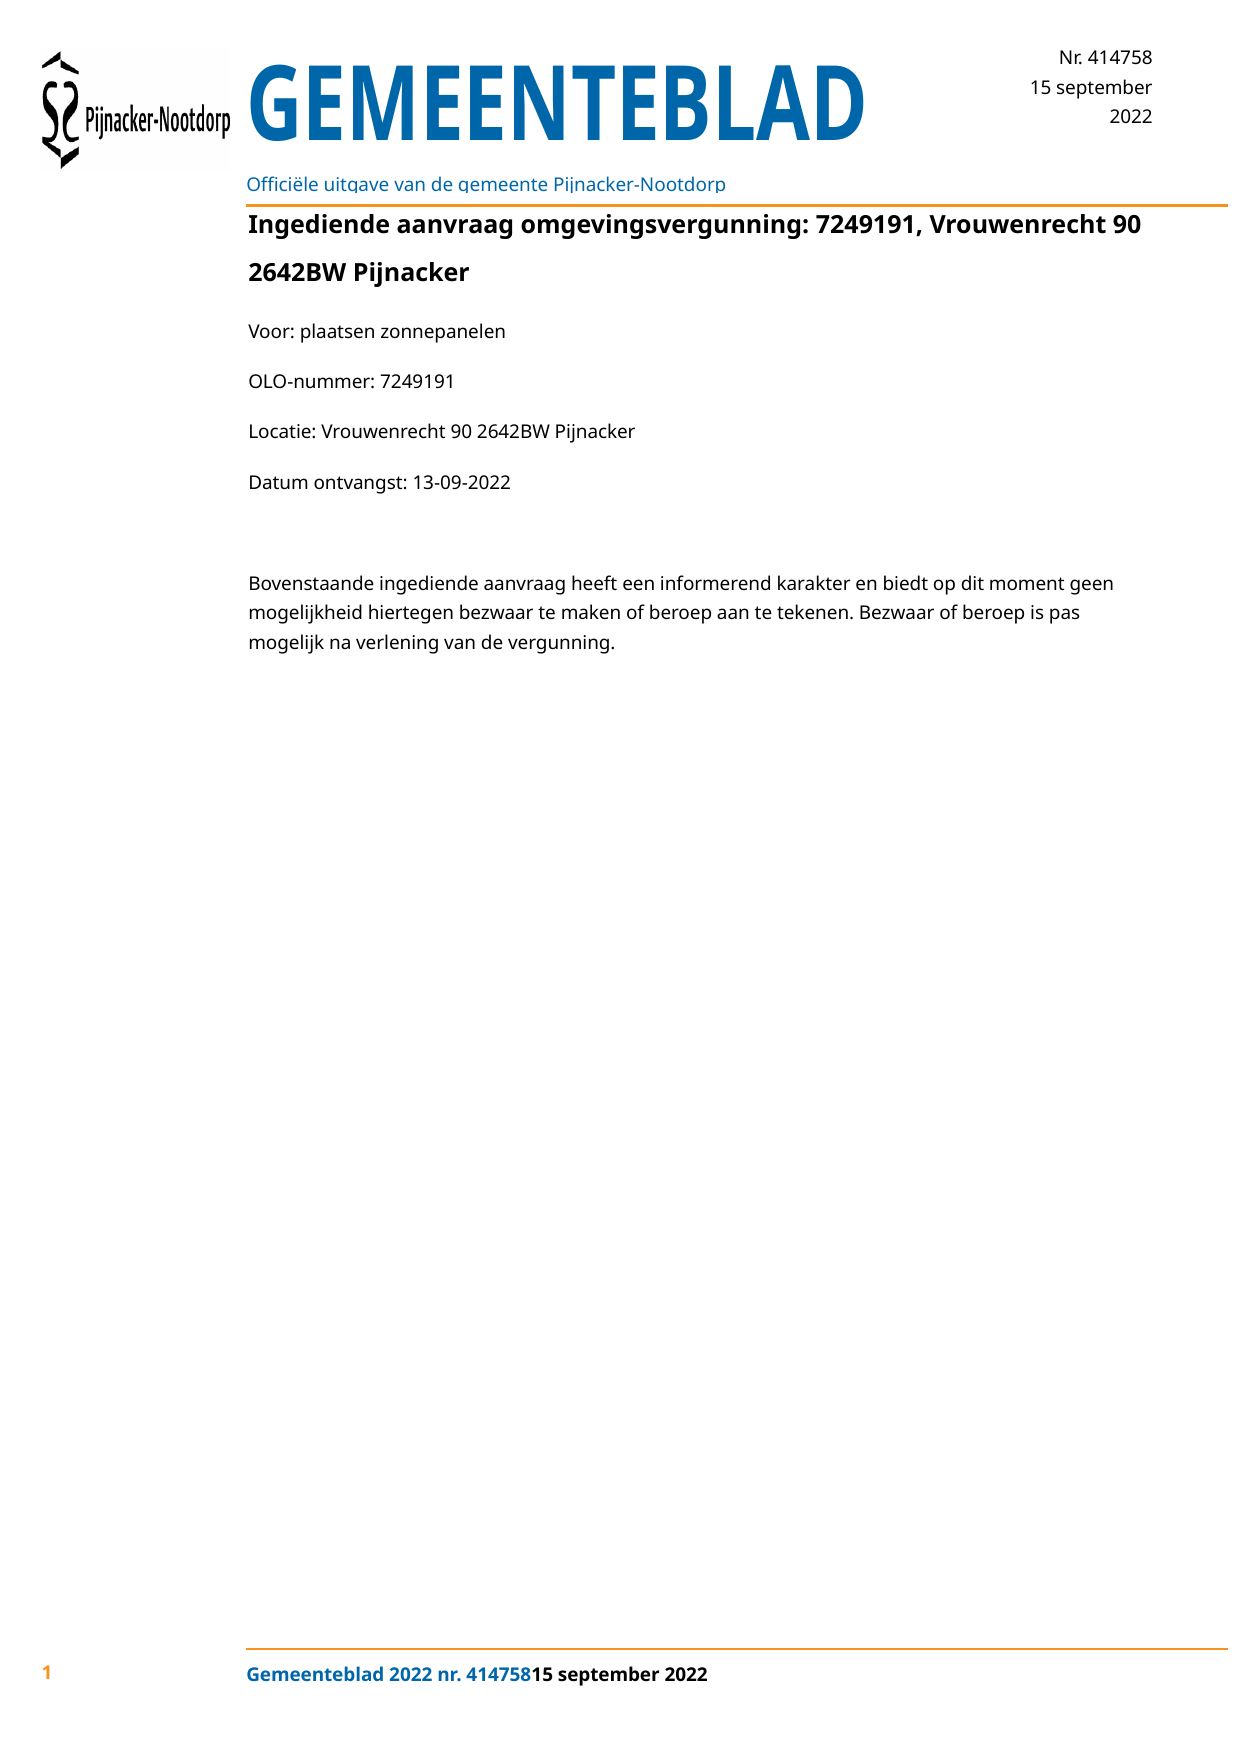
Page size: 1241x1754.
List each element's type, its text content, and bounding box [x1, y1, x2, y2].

picture [41, 47, 231, 172]
text Locatie: Vrouwenrecht 90 2642BW Pijnacker [248, 419, 1152, 444]
text OLO-nummer: 7249191 [248, 368, 1152, 394]
text Voor: plaatsen zonnepanelen [248, 318, 1152, 344]
text Bovenstaande ingediende aanvraag heeft een informerend karakter en biedt op dit moment geen mogelijkheid hiertegen bezwaar te maken of beroep aan te tekenen. Bezwaar of beroep is pas mogelijk na verlening van de vergunning. [248, 570, 1152, 655]
text Datum ontvangst: 13-09-2022 [248, 469, 1152, 495]
text Ingediende aanvraag omgevingsvergunning: 7249191, Vrouwenrecht 90 2642BW Pijnacker [248, 207, 1152, 288]
